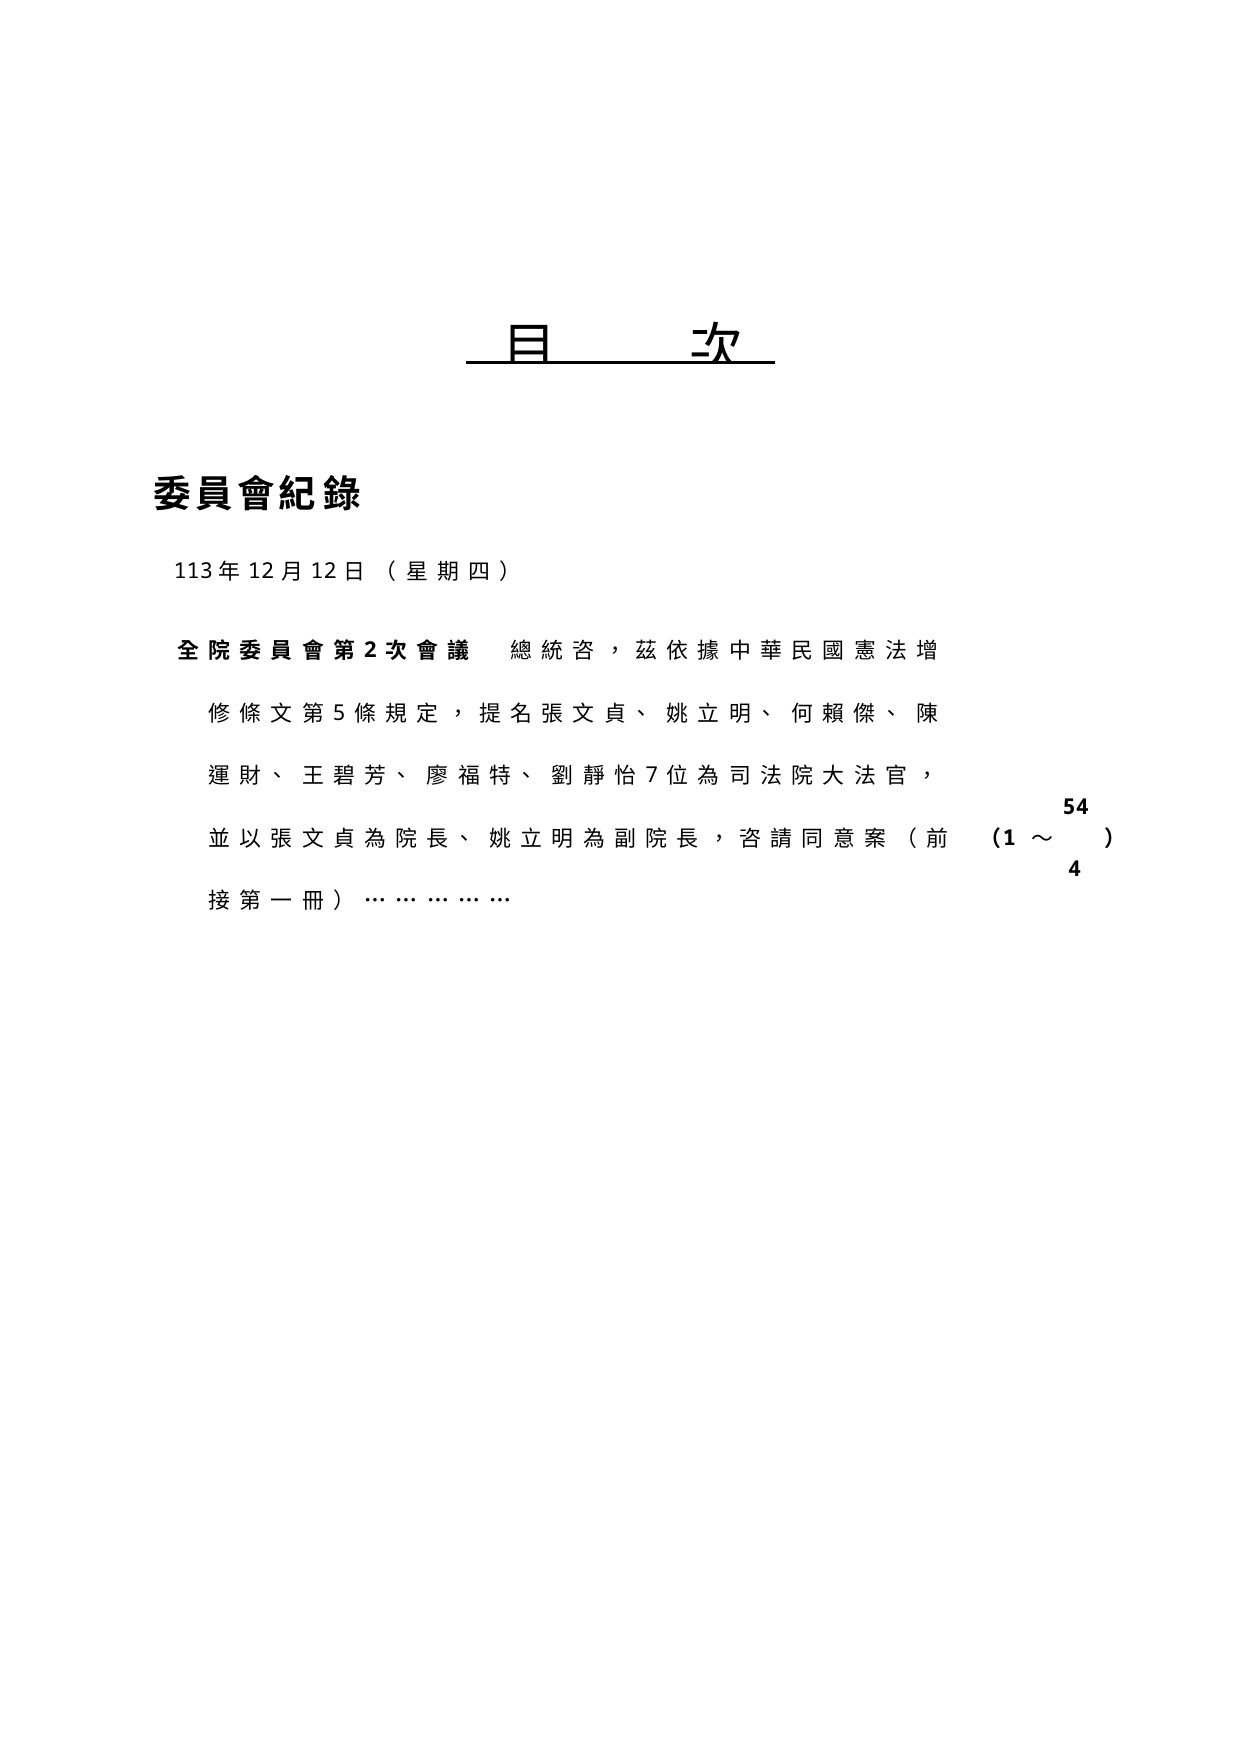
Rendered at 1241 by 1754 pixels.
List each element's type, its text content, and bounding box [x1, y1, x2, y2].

table_cell ～ [1023, 618, 1053, 931]
table_header 目 次 [466, 281, 774, 361]
table_cell ） [1091, 618, 1108, 931]
table_header 委員會紀錄 113年12月12日（星期四） [150, 443, 1108, 618]
table_cell 全院委員會第2次會議 總統咨，茲依據中華民國憲法增修條文第5條規定，提名張文貞、姚立明、何賴傑、陳運財、王碧芳、廖福特、劉靜怡7位為司法院大法官，並以張文貞為院長、姚立明為副院長，咨請同意案（前接第一冊）…………… [150, 618, 967, 931]
table_cell （ [967, 618, 986, 931]
table_cell 1 [986, 618, 1023, 931]
table_cell 544 [1053, 618, 1091, 931]
